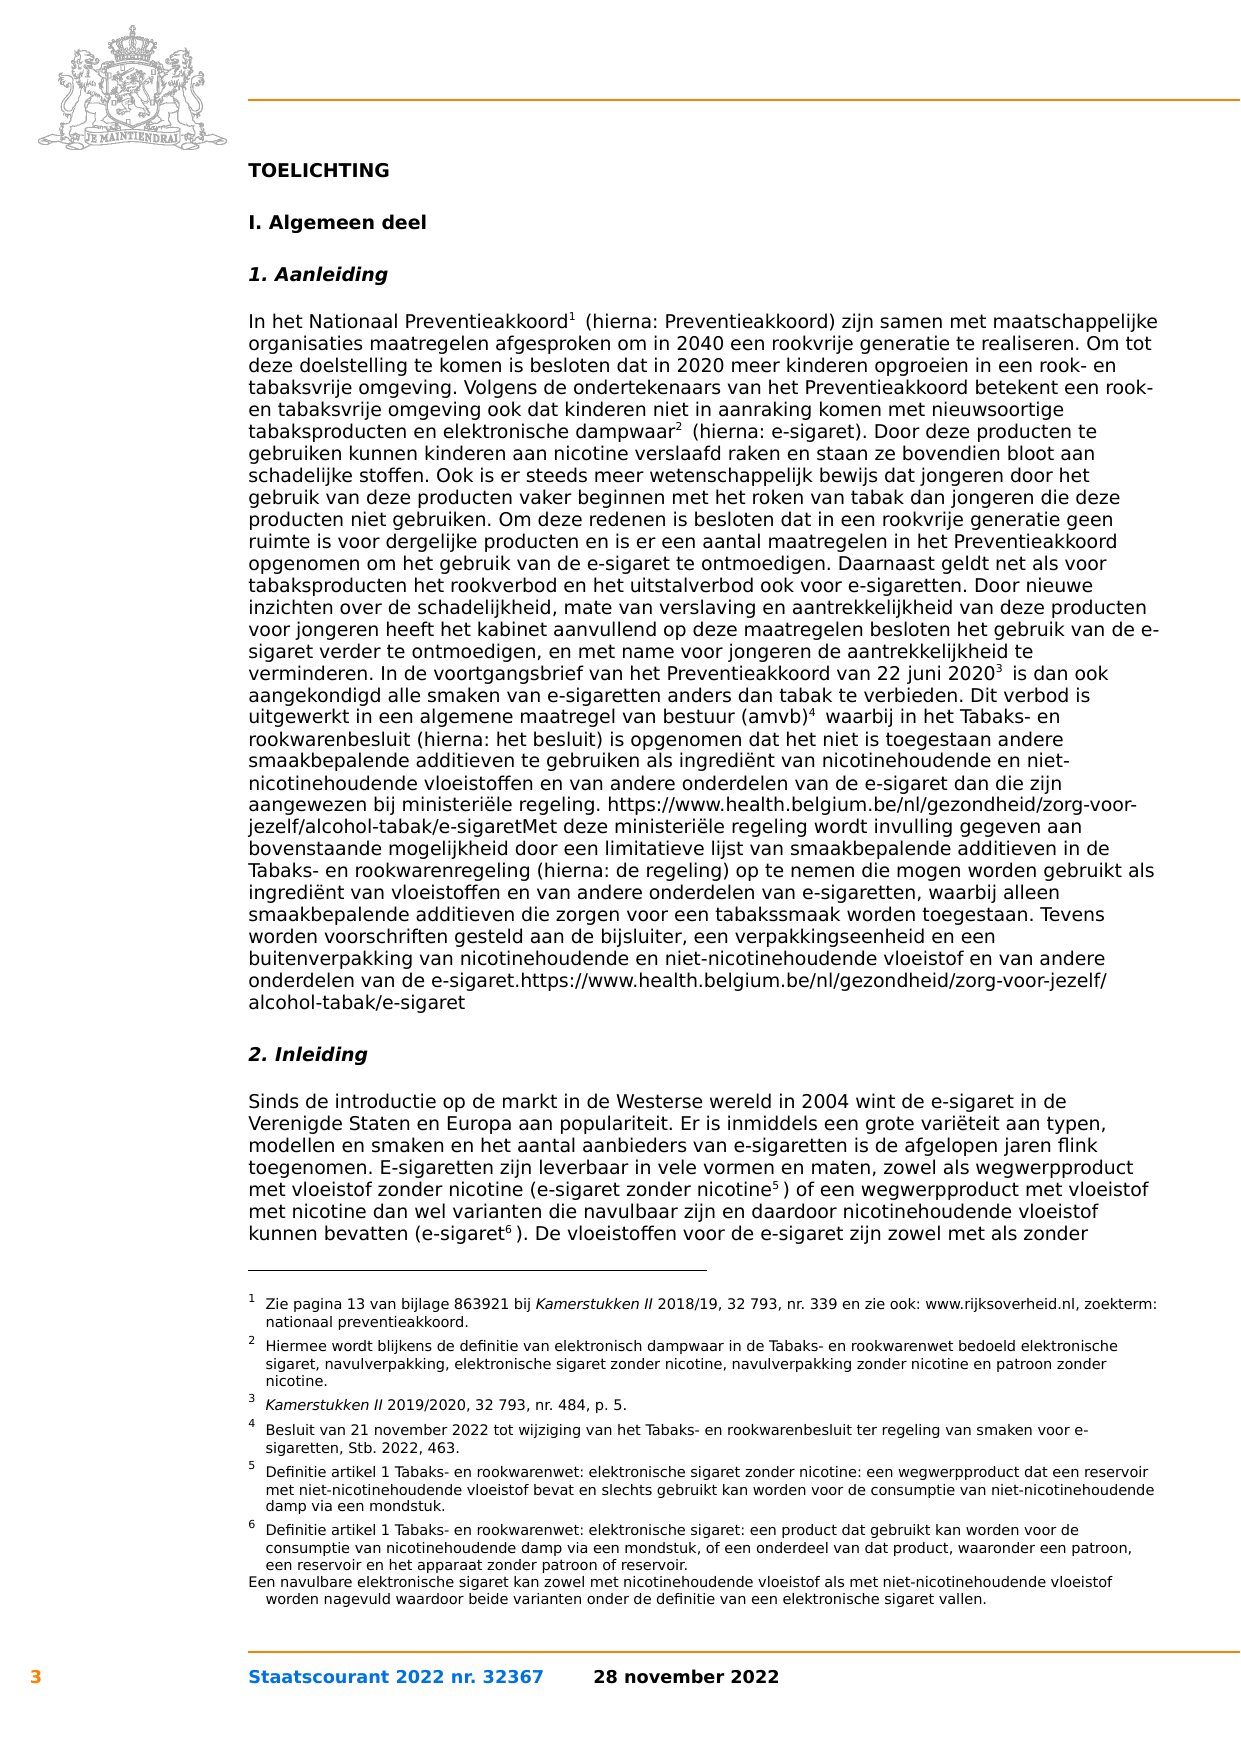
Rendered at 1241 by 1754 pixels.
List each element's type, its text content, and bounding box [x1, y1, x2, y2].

text Definitie artikel 1 Tabaks- en rookwarenwet: elektronische sigaret zonder nicotine: een wegwerpproduct dat een reservoir met niet-nicotinehoudende vloeistof bevat en slechts gebruikt kan worden voor de consumptie van niet-nicotinehoudende damp via een mondstuk. [248, 1459, 1163, 1515]
subtitle I. Algemeen deel [248, 212, 1163, 234]
text Zie pagina 13 van bijlage 863921 bij Kamerstukken II 2018/19, 32 793, nr. 339 en zie ook: www.rijksoverheid.nl, zoekterm: nationaal preventieakkoord. [248, 1292, 1163, 1331]
text Kamerstukken II 2019/2020, 32 793, nr. 484, p. 5. [248, 1393, 1163, 1415]
subtitle 2. Inleiding [248, 1044, 1163, 1066]
text In het Nationaal Preventieakkoord (hierna: Preventieakkoord) zijn samen met maatschappelijke organisaties maatregelen afgesproken om in 2040 een rookvrije generatie te realiseren. Om tot deze doelstelling te komen is besloten dat in 2020 meer kinderen opgroeien in een rook- en tabaksvrije omgeving. Volgens de ondertekenaars van het Preventieakkoord betekent een rook- en tabaksvrije omgeving ook dat kinderen niet in aanraking komen met nieuwsoortige tabaksproducten en elektronische dampwaar (hierna: e-sigaret). Door deze producten te gebruiken kunnen kinderen aan nicotine verslaafd raken en staan ze bovendien bloot aan schadelijke stoffen. Ook is er steeds meer wetenschappelijk bewijs dat jongeren door het gebruik van deze producten vaker beginnen met het roken van tabak dan jongeren die deze producten niet gebruiken. Om deze redenen is besloten dat in een rookvrije generatie geen ruimte is voor dergelijke producten en is er een aantal maatregelen in het Preventieakkoord opgenomen om het gebruik van de e-sigaret te ontmoedigen. Daarnaast geldt net als voor tabaksproducten het rookverbod en het uitstalverbod ook voor e-sigaretten. Door nieuwe inzichten over de schadelijkheid, mate van verslaving en aantrekkelijkheid van deze producten voor jongeren heeft het kabinet aanvullend op deze maatregelen besloten het gebruik van de e-sigaret verder te ontmoedigen, en met name voor jongeren de aantrekkelijkheid te verminderen. In de voortgangsbrief van het Preventieakkoord van 22 juni 2020 is dan ook aangekondigd alle smaken van e-sigaretten anders dan tabak te verbieden. Dit verbod is uitgewerkt in een algemene maatregel van bestuur (amvb) waarbij in het Tabaks- en rookwarenbesluit (hierna: het besluit) is opgenomen dat het niet is toegestaan andere smaakbepalende additieven te gebruiken als ingrediënt van nicotinehoudende en niet-nicotinehoudende vloeistoffen en van andere onderdelen van de e-sigaret dan die zijn aangewezen bij ministeriële regeling. https://www.health.belgium.be/nl/gezondheid/zorg-voor-jezelf/alcohol-tabak/e-sigaretMet deze ministeriële regeling wordt invulling gegeven aan bovenstaande mogelijkheid door een limitatieve lijst van smaakbepalende additieven in de Tabaks- en rookwarenregeling (hierna: de regeling) op te nemen die mogen worden gebruikt als ingrediënt van vloeistoffen en van andere onderdelen van e-sigaretten, waarbij alleen smaakbepalende additieven die zorgen voor een tabakssmaak worden toegestaan. Tevens worden voorschriften gesteld aan de bijsluiter, een verpakkingseenheid en een buitenverpakking van nicotinehoudende en niet-nicotinehoudende vloeistof en van andere onderdelen van de e-sigaret.https://www.health.belgium.be/nl/gezondheid/zorg-voor-jezelf/alcohol-tabak/e-sigaret [248, 311, 1163, 1014]
text Besluit van 21 november 2022 tot wijziging van het Tabaks- en rookwarenbesluit ter regeling van smaken voor e-sigaretten, Stb. 2022, 463. [248, 1418, 1163, 1457]
subtitle 1. Aanleiding [248, 264, 1163, 286]
subtitle TOELICHTING [248, 160, 1163, 182]
text Een navulbare elektronische sigaret kan zowel met nicotinehoudende vloeistof als met niet-nicotinehoudende vloeistof worden nagevuld waardoor beide varianten onder de definitie van een elektronische sigaret vallen. [248, 1574, 1163, 1608]
picture [38, 25, 227, 150]
text Sinds de introductie op de markt in de Westerse wereld in 2004 wint de e-sigaret in de Verenigde Staten en Europa aan populariteit. Er is inmiddels een grote variëteit aan typen, modellen en smaken en het aantal aanbieders van e-sigaretten is de afgelopen jaren flink toegenomen. E-sigaretten zijn leverbaar in vele vormen en maten, zowel als wegwerpproduct met vloeistof zonder nicotine (e-sigaret zonder nicotine) of een wegwerpproduct met vloeistof met nicotine dan wel varianten die navulbaar zijn en daardoor nicotinehoudende vloeistof kunnen bevatten (e-sigaret). De vloeistoffen voor de e-sigaret zijn zowel met als zonder [248, 1091, 1163, 1245]
text Definitie artikel 1 Tabaks- en rookwarenwet: elektronische sigaret: een product dat gebruikt kan worden voor de consumptie van nicotinehoudende damp via een mondstuk, of een onderdeel van dat product, waaronder een patroon, een reservoir en het apparaat zonder patroon of reservoir. [248, 1518, 1163, 1574]
text Hiermee wordt blijkens de definitie van elektronisch dampwaar in de Tabaks- en rookwarenwet bedoeld elektronische sigaret, navulverpakking, elektronische sigaret zonder nicotine, navulverpakking zonder nicotine en patroon zonder nicotine. [248, 1334, 1163, 1390]
